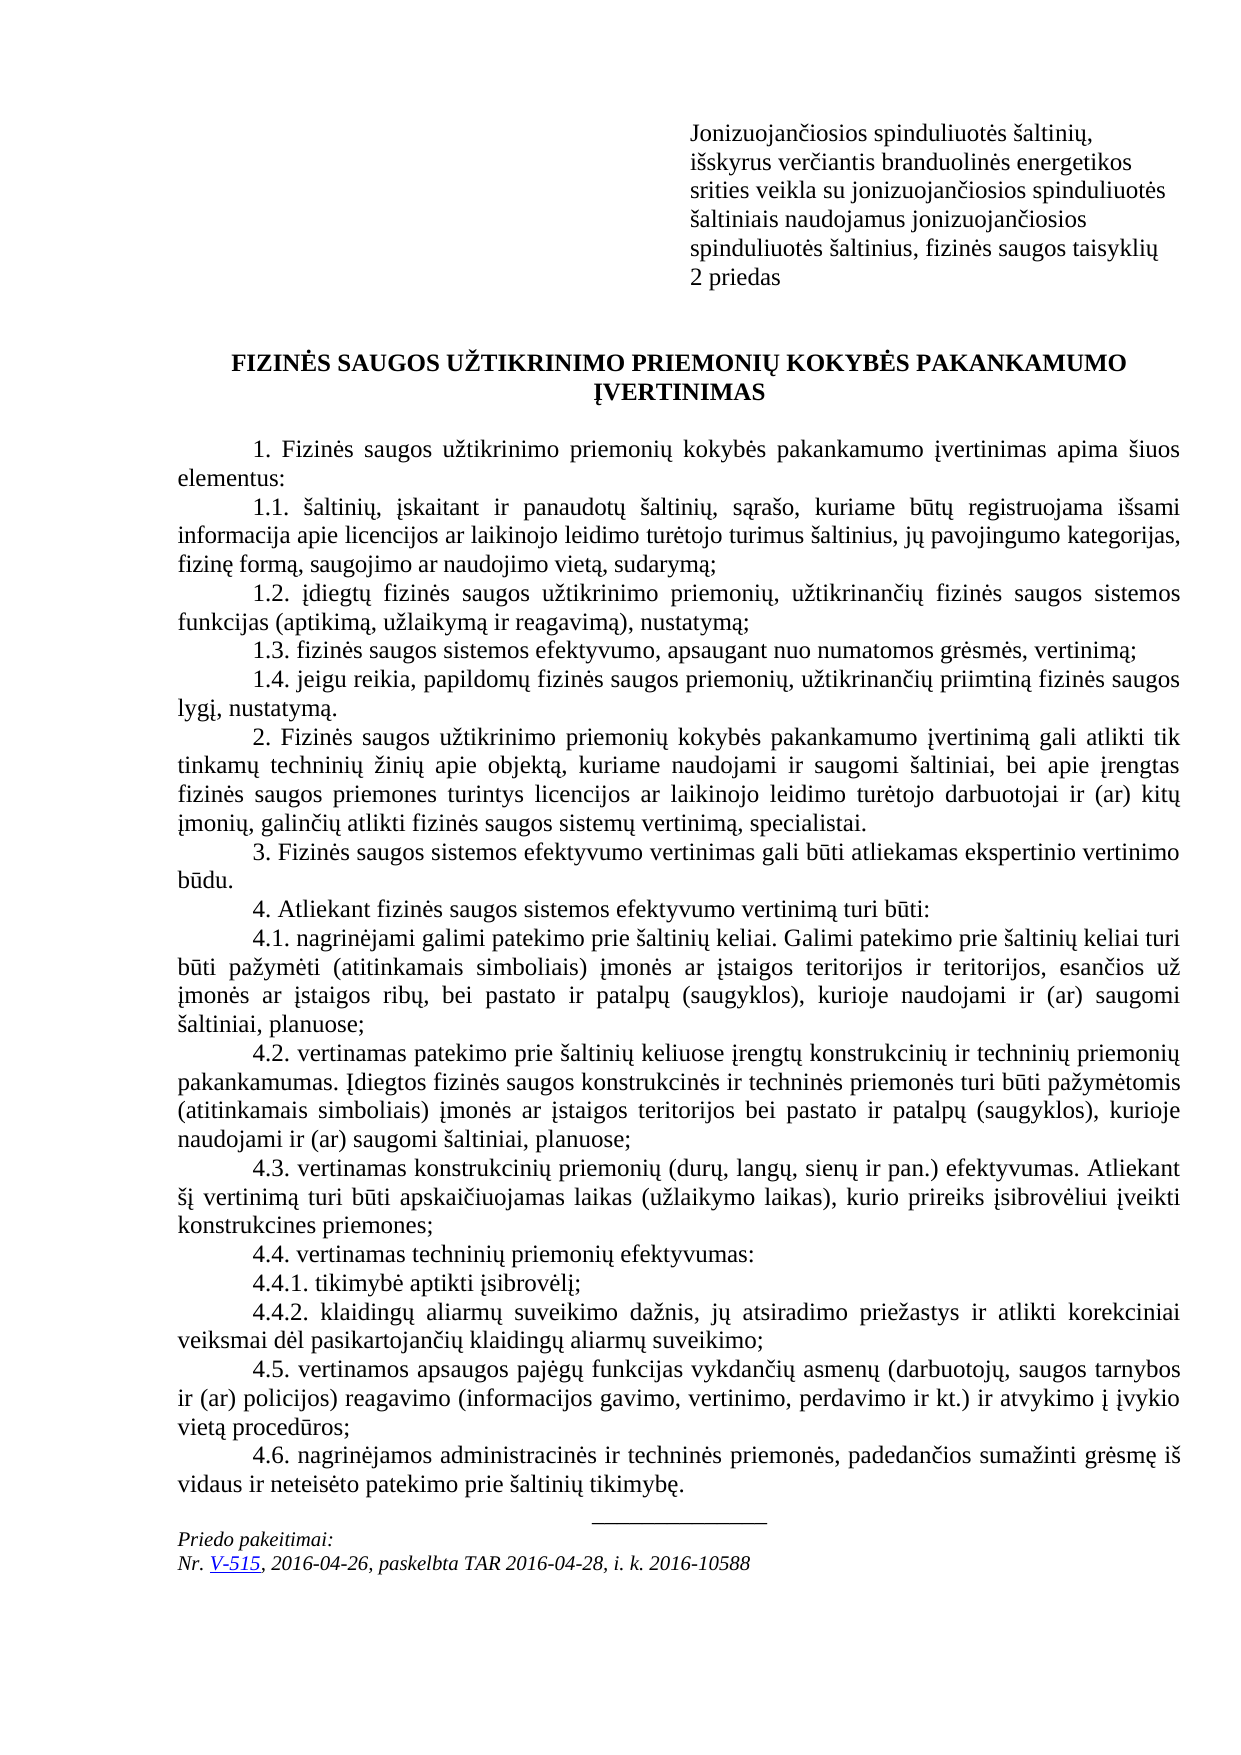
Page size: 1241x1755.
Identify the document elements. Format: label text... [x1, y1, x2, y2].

text 4.4.2. klaidingų aliarmų suveikimo dažnis, jų atsiradimo priežastys ir atlikti korekciniai veiksmai dėl pasikartojančių klaidingų aliarmų suveikimo; [177, 1297, 1181, 1354]
text 1.1. šaltinių, įskaitant ir panaudotų šaltinių, sąrašo, kuriame būtų registruojama išsami informacija apie licencijos ar laikinojo leidimo turėtojo turimus šaltinius, jų pavojingumo kategorijas, fizinę formą, saugojimo ar naudojimo vietą, sudarymą; [177, 492, 1181, 578]
text Nr. V-515, 2016-04-26, paskelbta TAR 2016-04-28, i. k. 2016-10588 [177, 1551, 1181, 1575]
text 4.4. vertinamas techninių priemonių efektyvumas: [177, 1239, 1181, 1268]
text 1.2. įdiegtų fizinės saugos užtikrinimo priemonių, užtikrinančių fizinės saugos sistemos funkcijas (aptikimą, užlaikymą ir reagavimą), nustatymą; [177, 578, 1181, 636]
text 4.6. nagrinėjamos administracinės ir techninės priemonės, padedančios sumažinti grėsmę iš vidaus ir neteisėto patekimo prie šaltinių tikimybę. [177, 1441, 1181, 1498]
text 4.1. nagrinėjami galimi patekimo prie šaltinių keliai. Galimi patekimo prie šaltinių keliai turi būti pažymėti (atitinkamais simboliais) įmonės ar įstaigos teritorijos ir teritorijos, esančios už įmonės ar įstaigos ribų, bei pastato ir patalpų (saugyklos), kurioje naudojami ir (ar) saugomi šaltiniai, planuose; [177, 923, 1181, 1038]
text 4.5. vertinamos apsaugos pajėgų funkcijas vykdančių asmenų (darbuotojų, saugos tarnybos ir (ar) policijos) reagavimo (informacijos gavimo, vertinimo, perdavimo ir kt.) ir atvykimo į įvykio vietą procedūros; [177, 1354, 1181, 1441]
text Priedo pakeitimai: [177, 1527, 1181, 1551]
text 1.3. fizinės saugos sistemos efektyvumo, apsaugant nuo numatomos grėsmės, vertinimą; [177, 636, 1181, 664]
text fizinės saugos užtikrinimo priemonių kokybės pakankamumo įvertinimas [177, 348, 1181, 406]
text 4.4.1. tikimybė aptikti įsibrovėlį; [177, 1268, 1181, 1297]
text 1. Fizinės saugos užtikrinimo priemonių kokybės pakankamumo įvertinimas apima šiuos elementus: [177, 434, 1181, 492]
text 4. Atliekant fizinės saugos sistemos efektyvumo vertinimą turi būti: [177, 894, 1181, 923]
text 3. Fizinės saugos sistemos efektyvumo vertinimas gali būti atliekamas ekspertinio vertinimo būdu. [177, 837, 1181, 894]
text 4.3. vertinamas konstrukcinių priemonių (durų, langų, sienų ir pan.) efektyvumas. Atliekant šį vertinimą turi būti apskaičiuojamas laikas (užlaikymo laikas), kurio prireiks įsibrovėliui įveikti konstrukcines priemones; [177, 1153, 1181, 1239]
text 1.4. jeigu reikia, papildomų fizinės saugos priemonių, užtikrinančių priimtiną fizinės saugos lygį, nustatymą. [177, 664, 1181, 722]
text 2 priedas [690, 262, 1181, 291]
text 2. Fizinės saugos užtikrinimo priemonių kokybės pakankamumo įvertinimą gali atlikti tik tinkamų techninių žinių apie objektą, kuriame naudojami ir saugomi šaltiniai, bei apie įrengtas fizinės saugos priemones turintys licencijos ar laikinojo leidimo turėtojo darbuotojai ir (ar) kitų įmonių, galinčių atlikti fizinės saugos sistemų vertinimą, specialistai. [177, 722, 1181, 837]
text ______________ [177, 1498, 1181, 1527]
text 4.2. vertinamas patekimo prie šaltinių keliuose įrengtų konstrukcinių ir techninių priemonių pakankamumas. Įdiegtos fizinės saugos konstrukcinės ir techninės priemonės turi būti pažymėtomis (atitinkamais simboliais) įmonės ar įstaigos teritorijos bei pastato ir patalpų (saugyklos), kurioje naudojami ir (ar) saugomi šaltiniai, planuose; [177, 1038, 1181, 1153]
text Jonizuojančiosios spinduliuotės šaltinių, išskyrus verčiantis branduolinės energetikos srities veikla su jonizuojančiosios spinduliuotės šaltiniais naudojamus jonizuojančiosios spinduliuotės šaltinius, fizinės saugos taisyklių [690, 118, 1181, 262]
